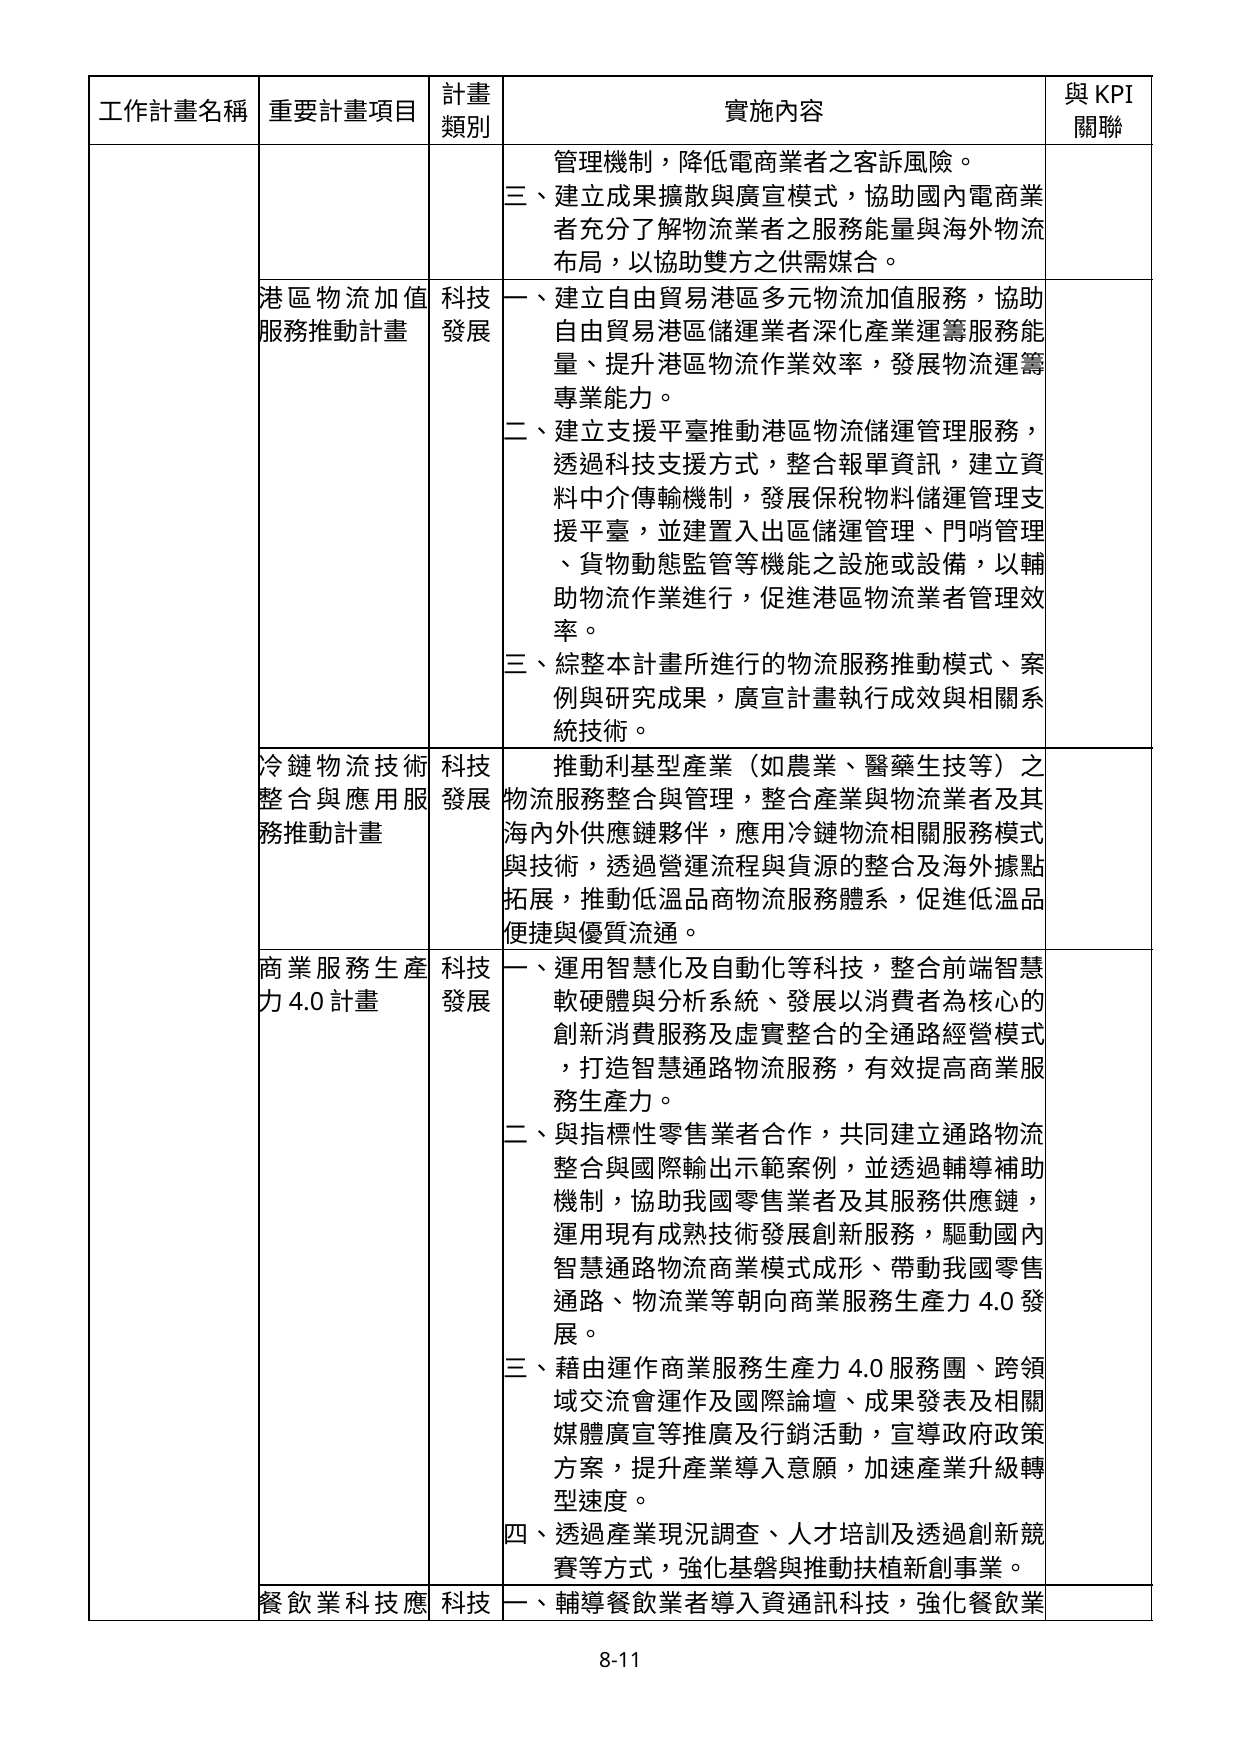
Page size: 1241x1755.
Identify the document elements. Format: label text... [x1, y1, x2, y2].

table_cell [260, 145, 428, 278]
table_cell 餐飲業科技應 [260, 1586, 428, 1620]
table_cell 推動利基型產業（如農業、醫藥生技等）之物流服務整合與管理，整合產業與物流業者及其海內外供應鏈夥伴，應用冷鏈物流相關服務模式與技術，透過營運流程與貨源的整合及海外據點拓展，推動低溫品商物流服務體系，促進低溫品便捷與優質流通。 [504, 749, 1045, 949]
table_cell [90, 145, 258, 1620]
table_cell 一、建立自由貿易港區多元物流加值服務，協助自由貿易港區儲運業者深化產業運籌服務能量、提升港區物流作業效率，發展物流運籌專業能力。 二、建立支援平臺推動港區物流儲運管理服務，透過科技支援方式，整合報單資訊，建立資料中介傳輸機制，發展保稅物料儲運管理支援平臺，並建置入出區儲運管理、門哨管理、貨物動態監管等機能之設施或設備，以輔助物流作業進行，促進港區物流業者管理效率。 三、綜整本計畫所進行的物流服務推動模式、案例與研究成果，廣宣計畫執行成效與相關系統技術。 [504, 280, 1045, 747]
table_cell 港區物流加值服務推動計畫 [260, 280, 428, 747]
table_header 計畫類別 [430, 77, 502, 143]
table_header 工作計畫名稱 [90, 77, 258, 143]
table_header 實施內容 [504, 77, 1045, 143]
table_cell [1046, 950, 1151, 1584]
table_header 重要計畫項目 [260, 77, 428, 143]
table_cell 科技發展 [430, 280, 502, 747]
table_cell [1046, 1586, 1151, 1620]
table_cell 科技發展 [430, 950, 502, 1584]
table_cell 科技發展 [430, 749, 502, 949]
table_cell [1046, 145, 1151, 278]
table_cell 冷鏈物流技術整合與應用服務推動計畫 [260, 749, 428, 949]
table_cell 一、運用智慧化及自動化等科技，整合前端智慧軟硬體與分析系統、發展以消費者為核心的創新消費服務及虛實整合的全通路經營模式，打造智慧通路物流服務，有效提高商業服務生產力。 二、與指標性零售業者合作，共同建立通路物流整合與國際輸出示範案例，並透過輔導補助機制，協助我國零售業者及其服務供應鏈，運用現有成熟技術發展創新服務，驅動國內智慧通路物流商業模式成形、帶動我國零售通路、物流業等朝向商業服務生產力4.0發展。 三、藉由運作商業服務生產力4.0服務團、跨領域交流會運作及國際論壇、成果發表及相關媒體廣宣等推廣及行銷活動，宣導政府政策方案，提升產業導入意願，加速產業升級轉型速度。 四、透過產業現況調查、人才培訓及透過創新競賽等方式，強化基磐與推動扶植新創事業。 [504, 950, 1045, 1584]
table_cell [1046, 280, 1151, 747]
table_cell 一、輔導餐飲業者導入資通訊科技，強化餐飲業 [504, 1586, 1045, 1620]
table_cell 商業服務生產力4.0計畫 [260, 950, 428, 1584]
table_cell 科技 [430, 1586, 502, 1620]
table_header 與KPI 關聯 [1046, 77, 1151, 143]
table_cell [1046, 749, 1151, 949]
table_cell 管理機制，降低電商業者之客訴風險。 三、建立成果擴散與廣宣模式，協助國內電商業者充分了解物流業者之服務能量與海外物流布局，以協助雙方之供需媒合。 [504, 145, 1045, 278]
table_cell [430, 145, 502, 278]
